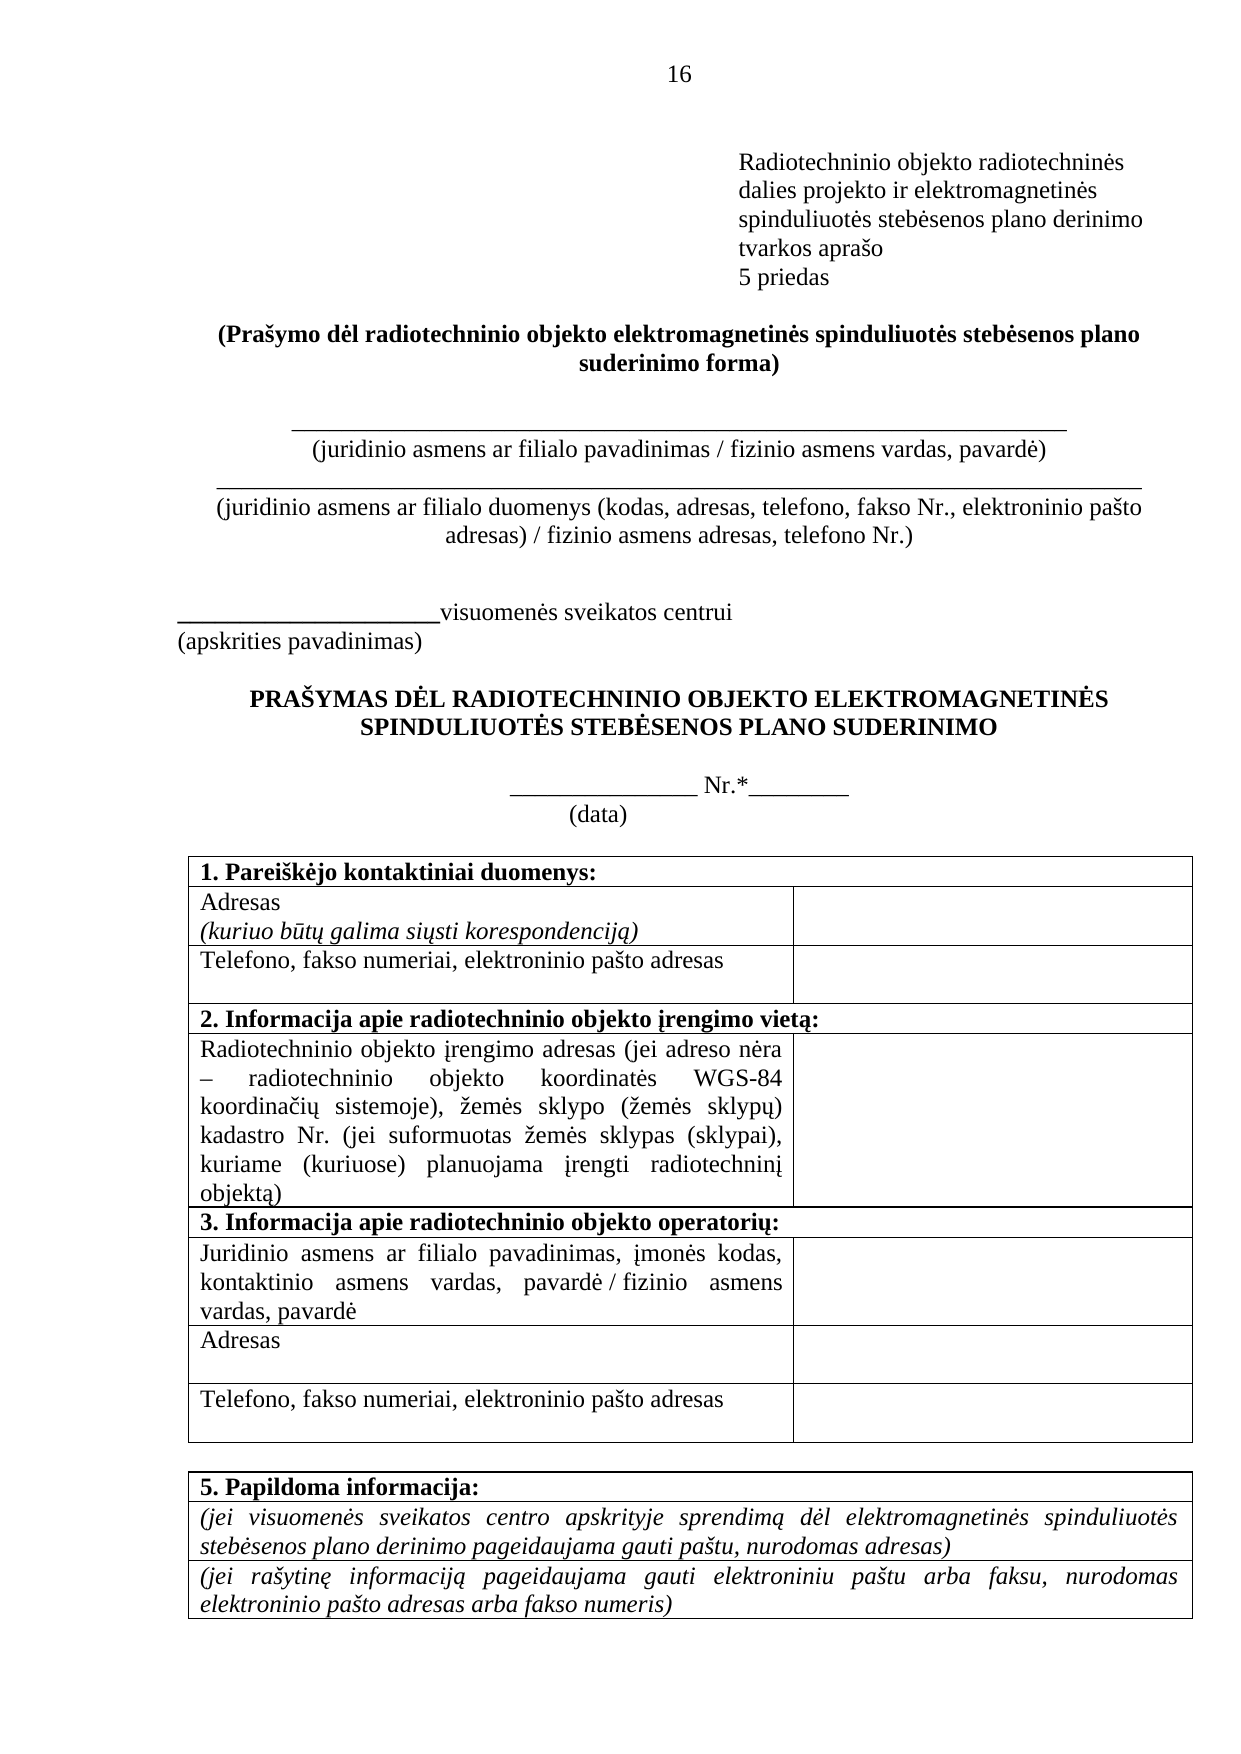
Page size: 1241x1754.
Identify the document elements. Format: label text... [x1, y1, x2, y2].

table_cell [794, 1034, 1192, 1206]
table_header 1. Pareiškėjo kontaktiniai duomenys: [189, 857, 1192, 886]
table_cell (jei rašytinę informaciją pageidaujama gauti elektroniniu paštu arba faksu, nurodomas elektroninio pašto adresas arba fakso numeris) [189, 1561, 1192, 1618]
table_cell 3. Informacija apie radiotechninio objekto operatorių: [189, 1208, 1192, 1237]
text 5 priedas [738, 262, 1181, 291]
table_cell [794, 1238, 1192, 1324]
table_cell Juridinio asmens ar filialo pavadinimas, įmonės kodas, kontaktinio asmens vardas, pavardė / fizinio asmens vardas, pavardė [189, 1238, 793, 1324]
table_cell Adresas [189, 1326, 793, 1383]
table_cell Telefono, fakso numeriai, elektroninio pašto adresas [189, 1384, 793, 1442]
text ______________________________________________________________ [177, 406, 1181, 434]
text PRAŠYMAS DĖL RADIOTECHNINIO OBJEKTO ELEKTROMAGNETINĖS SPINDULIUOTĖS STEBĖSENOS PLANO SUDERINIMO [177, 684, 1181, 741]
table_cell (jei visuomenės sveikatos centro apskrityje sprendimą dėl elektromagnetinės spinduliuotės stebėsenos plano derinimo pageidaujama gauti paštu, nurodomas adresas) [189, 1502, 1192, 1560]
table_cell [794, 1326, 1192, 1383]
text (data) [502, 799, 694, 827]
text (Prašymo dėl radiotechninio objekto elektromagnetinės spinduliuotės stebėsenos plano suderinimo forma) [177, 319, 1181, 377]
text (juridinio asmens ar filialo pavadinimas / fizinio asmens vardas, pavardė) [177, 434, 1181, 463]
table_cell 2. Informacija apie radiotechninio objekto įrengimo vietą: [189, 1004, 1192, 1033]
text _____________________visuomenės sveikatos centrui [177, 597, 1181, 626]
text (apskrities pavadinimas) [177, 626, 1181, 655]
text _______________ Nr.*________ [177, 770, 1181, 799]
table_header 5. Papildoma informacija: [189, 1473, 1192, 1501]
table_cell Adresas (kuriuo būtų galima siųsti korespondenciją) [189, 887, 793, 944]
table_cell [794, 1384, 1192, 1442]
table_cell [794, 946, 1192, 1003]
table_cell [794, 887, 1192, 944]
table_cell Radiotechninio objekto įrengimo adresas (jei adreso nėra – radiotechninio objekto koordinatės WGS-84 koordinačių sistemoje), žemės sklypo (žemės sklypų) kadastro Nr. (jei suformuotas žemės sklypas (sklypai), kuriame (kuriuose) planuojama įrengti radiotechninį objektą) [189, 1034, 793, 1206]
text (juridinio asmens ar filialo duomenys (kodas, adresas, telefono, fakso Nr., elektroninio pašto adresas) / fizinio asmens adresas, telefono Nr.) [177, 492, 1181, 549]
table_cell Telefono, fakso numeriai, elektroninio pašto adresas [189, 946, 793, 1003]
text __________________________________________________________________________ [177, 463, 1181, 492]
text Radiotechninio objekto radiotechninės dalies projekto ir elektromagnetinės spinduliuotės stebėsenos plano derinimo tvarkos aprašo [738, 147, 1181, 262]
